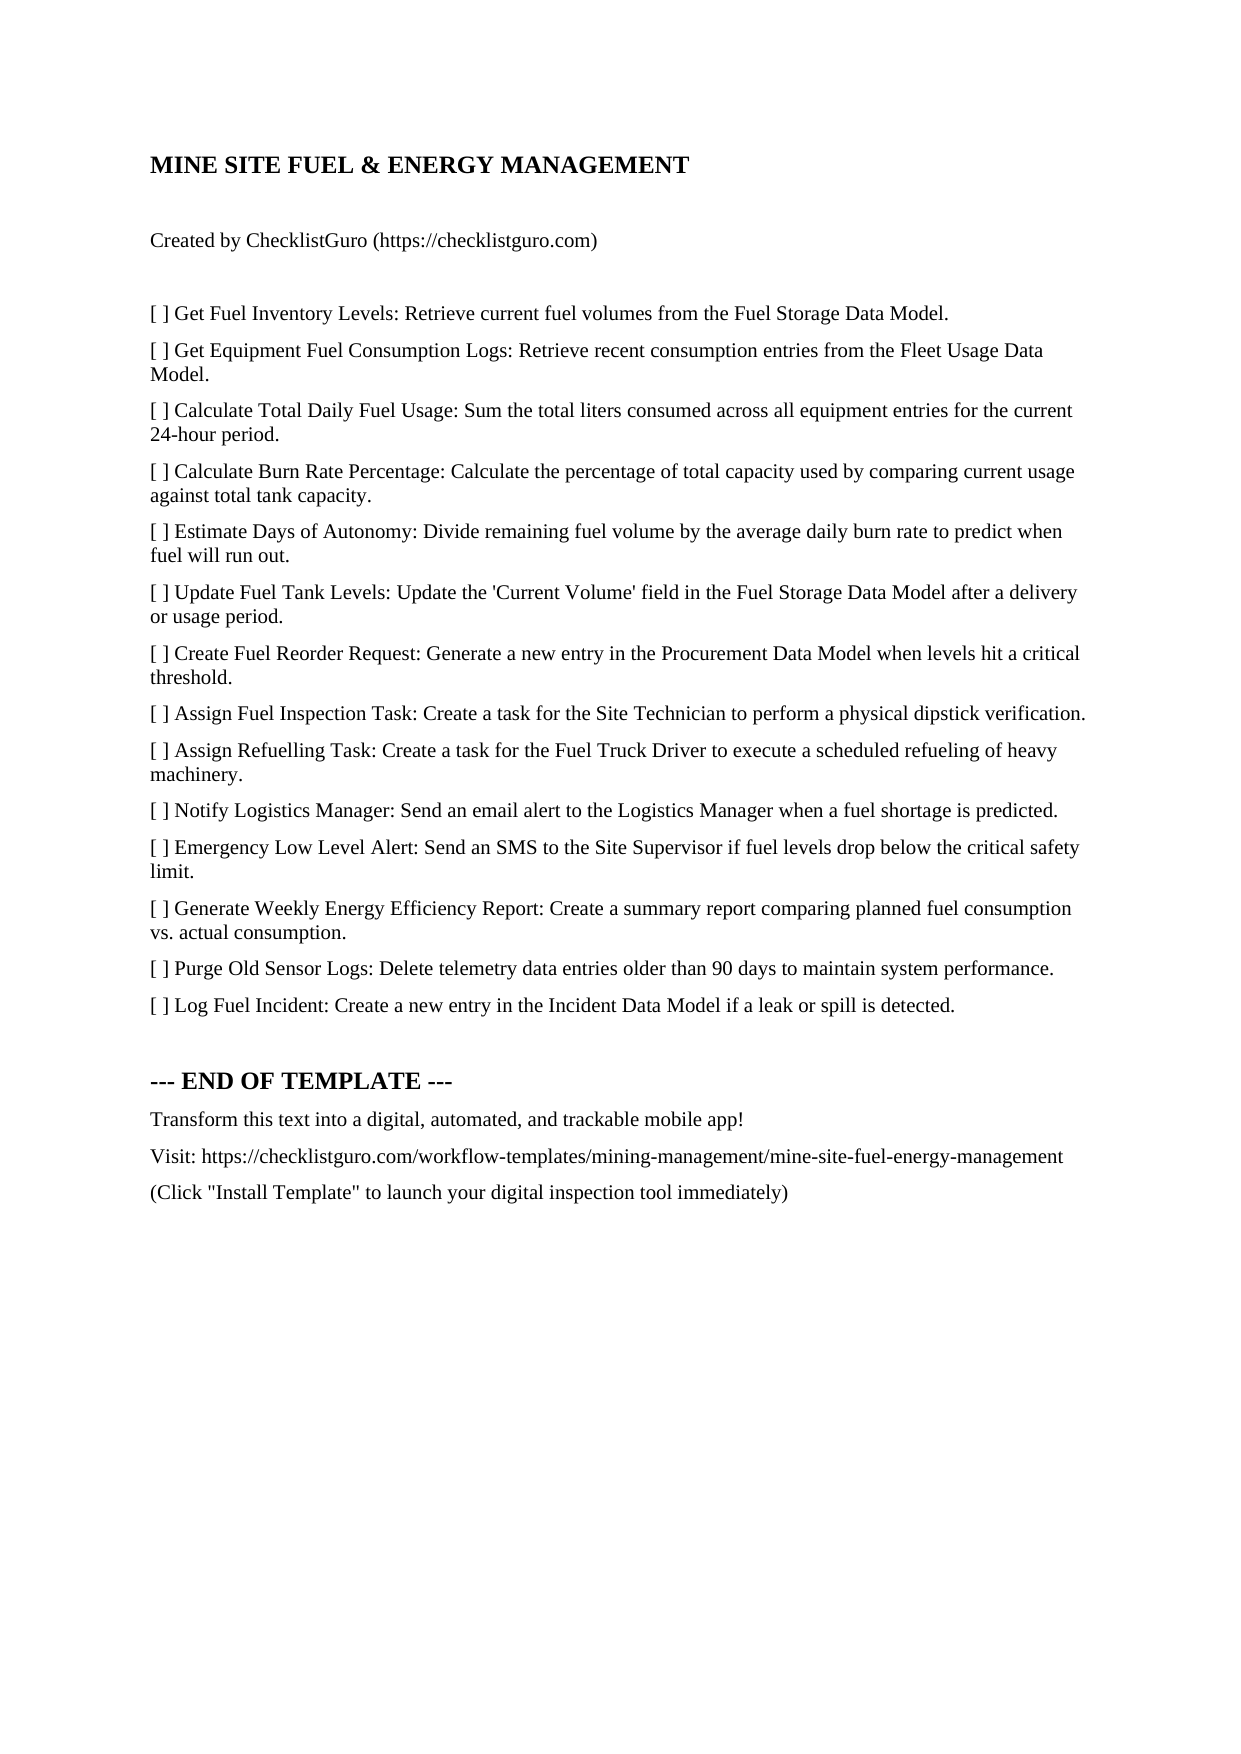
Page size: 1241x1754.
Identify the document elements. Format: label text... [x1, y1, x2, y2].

text [ ] Log Fuel Incident: Create a new entry in the Incident Data Model if a leak or spill is detected. [150, 993, 1090, 1017]
text [ ] Create Fuel Reorder Request: Generate a new entry in the Procurement Data Model when levels hit a critical threshold. [150, 641, 1090, 689]
text [ ] Get Equipment Fuel Consumption Logs: Retrieve recent consumption entries from the Fleet Usage Data Model. [150, 337, 1090, 386]
text [ ] Assign Fuel Inspection Task: Create a task for the Site Technician to perform a physical dipstick verification. [150, 701, 1090, 725]
text MINE SITE FUEL & ENERGY MANAGEMENT [150, 150, 1090, 179]
text (Click "Install Template" to launch your digital inspection tool immediately) [150, 1180, 1090, 1204]
text [ ] Assign Refuelling Task: Create a task for the Fuel Truck Driver to execute a scheduled refueling of heavy machinery. [150, 738, 1090, 786]
text [ ] Purge Old Sensor Logs: Delete telemetry data entries older than 90 days to maintain system performance. [150, 956, 1090, 980]
text [ ] Get Fuel Inventory Levels: Retrieve current fuel volumes from the Fuel Storage Data Model. [150, 301, 1090, 325]
text [ ] Estimate Days of Autonomy: Divide remaining fuel volume by the average daily burn rate to predict when fuel will run out. [150, 519, 1090, 567]
text [ ] Generate Weekly Energy Efficiency Report: Create a summary report comparing planned fuel consumption vs. actual consumption. [150, 896, 1090, 944]
text Transform this text into a digital, automated, and trackable mobile app! [150, 1107, 1090, 1131]
text [ ] Emergency Low Level Alert: Send an SMS to the Site Supervisor if fuel levels drop below the critical safety limit. [150, 835, 1090, 883]
text Created by ChecklistGuro (https://checklistguro.com) [150, 228, 1090, 252]
text Visit: https://checklistguro.com/workflow-templates/mining-management/mine-site-fuel-energy-management [150, 1144, 1090, 1168]
text --- END OF TEMPLATE --- [150, 1066, 1090, 1095]
text [ ] Calculate Total Daily Fuel Usage: Sum the total liters consumed across all equipment entries for the current 24-hour period. [150, 398, 1090, 446]
text [ ] Update Fuel Tank Levels: Update the 'Current Volume' field in the Fuel Storage Data Model after a delivery or usage period. [150, 580, 1090, 628]
text [ ] Calculate Burn Rate Percentage: Calculate the percentage of total capacity used by comparing current usage against total tank capacity. [150, 459, 1090, 507]
text [ ] Notify Logistics Manager: Send an email alert to the Logistics Manager when a fuel shortage is predicted. [150, 798, 1090, 822]
